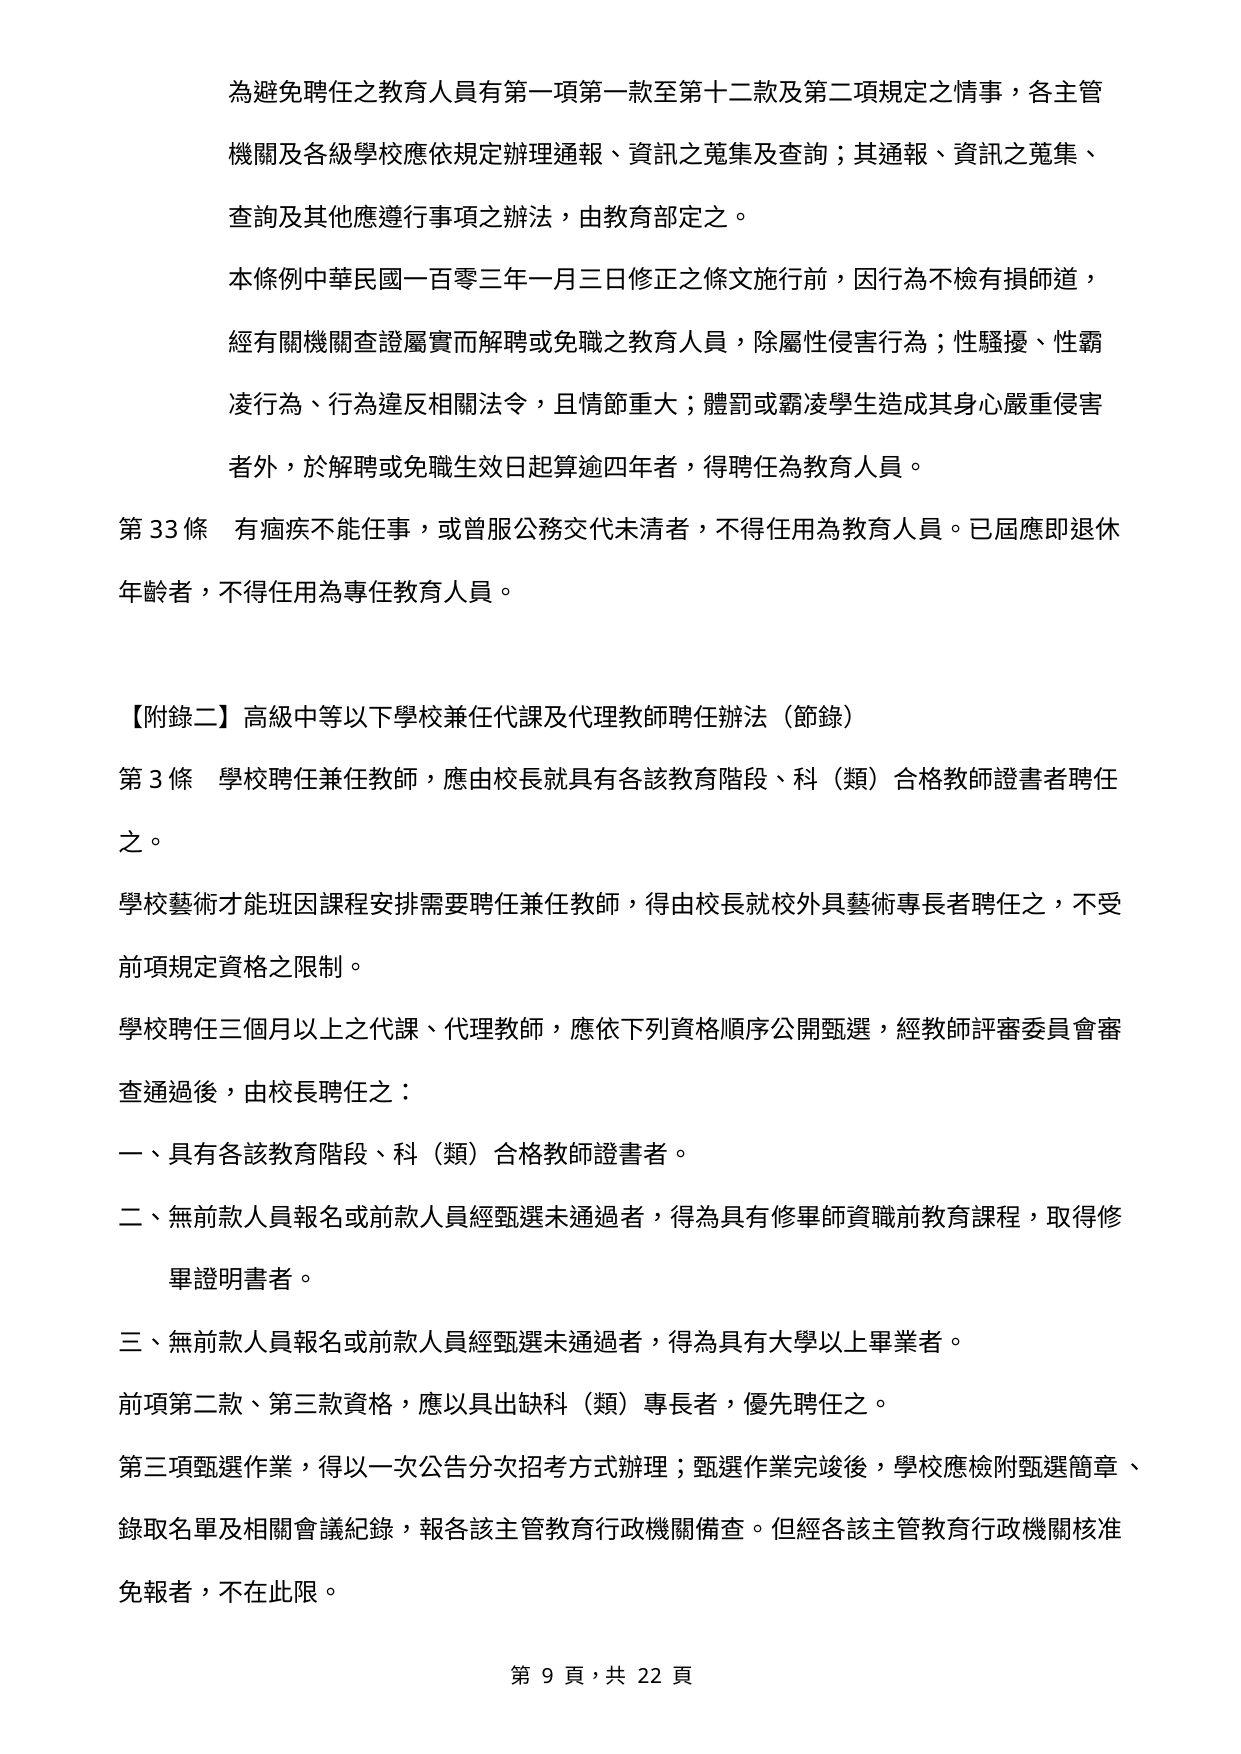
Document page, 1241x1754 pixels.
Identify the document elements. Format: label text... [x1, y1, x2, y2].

text 第33條 有痼疾不能任事，或曾服公務交代未清者，不得任用為教育人員。已屆應即退休年齡者，不得任用為專任教育人員。 [118, 486, 1122, 611]
text 【附錄二】高級中等以下學校兼任代課及代理教師聘任辦法（節錄） [118, 673, 1122, 736]
text 二、無前款人員報名或前款人員經甄選未通過者，得為具有修畢師資職前教育課程，取得修畢證明書者。 [118, 1173, 1122, 1298]
text 為避免聘任之教育人員有第一項第一款至第十二款及第二項規定之情事，各主管機關及各級學校應依規定辦理通報、資訊之蒐集及查詢；其通報、資訊之蒐集、查詢及其他應遵行事項之辦法，由教育部定之。 [229, 48, 1122, 236]
text 學校聘任三個月以上之代課、代理教師，應依下列資格順序公開甄選，經教師評審委員會審查通過後，由校長聘任之： [118, 986, 1122, 1111]
text 本條例中華民國一百零三年一月三日修正之條文施行前，因行為不檢有損師道，經有關機關查證屬實而解聘或免職之教育人員，除屬性侵害行為；性騷擾、性霸凌行為、行為違反相關法令，且情節重大；體罰或霸凌學生造成其身心嚴重侵害者外，於解聘或免職生效日起算逾四年者，得聘任為教育人員。 [229, 236, 1122, 486]
text 第三項甄選作業，得以一次公告分次招考方式辦理；甄選作業完竣後，學校應檢附甄選簡章、錄取名單及相關會議紀錄，報各該主管教育行政機關備查。但經各該主管教育行政機關核准免報者，不在此限。 [118, 1423, 1122, 1611]
text 一、具有各該教育階段、科（類）合格教師證書者。 [118, 1111, 1122, 1173]
text 學校藝術才能班因課程安排需要聘任兼任教師，得由校長就校外具藝術專長者聘任之，不受前項規定資格之限制。 [118, 861, 1122, 986]
text 第3條 學校聘任兼任教師，應由校長就具有各該教育階段、科（類）合格教師證書者聘任之。 [118, 736, 1122, 861]
text 前項第二款、第三款資格，應以具出缺科（類）專長者，優先聘任之。 [118, 1361, 1122, 1423]
text 三、無前款人員報名或前款人員經甄選未通過者，得為具有大學以上畢業者。 [118, 1298, 1122, 1361]
